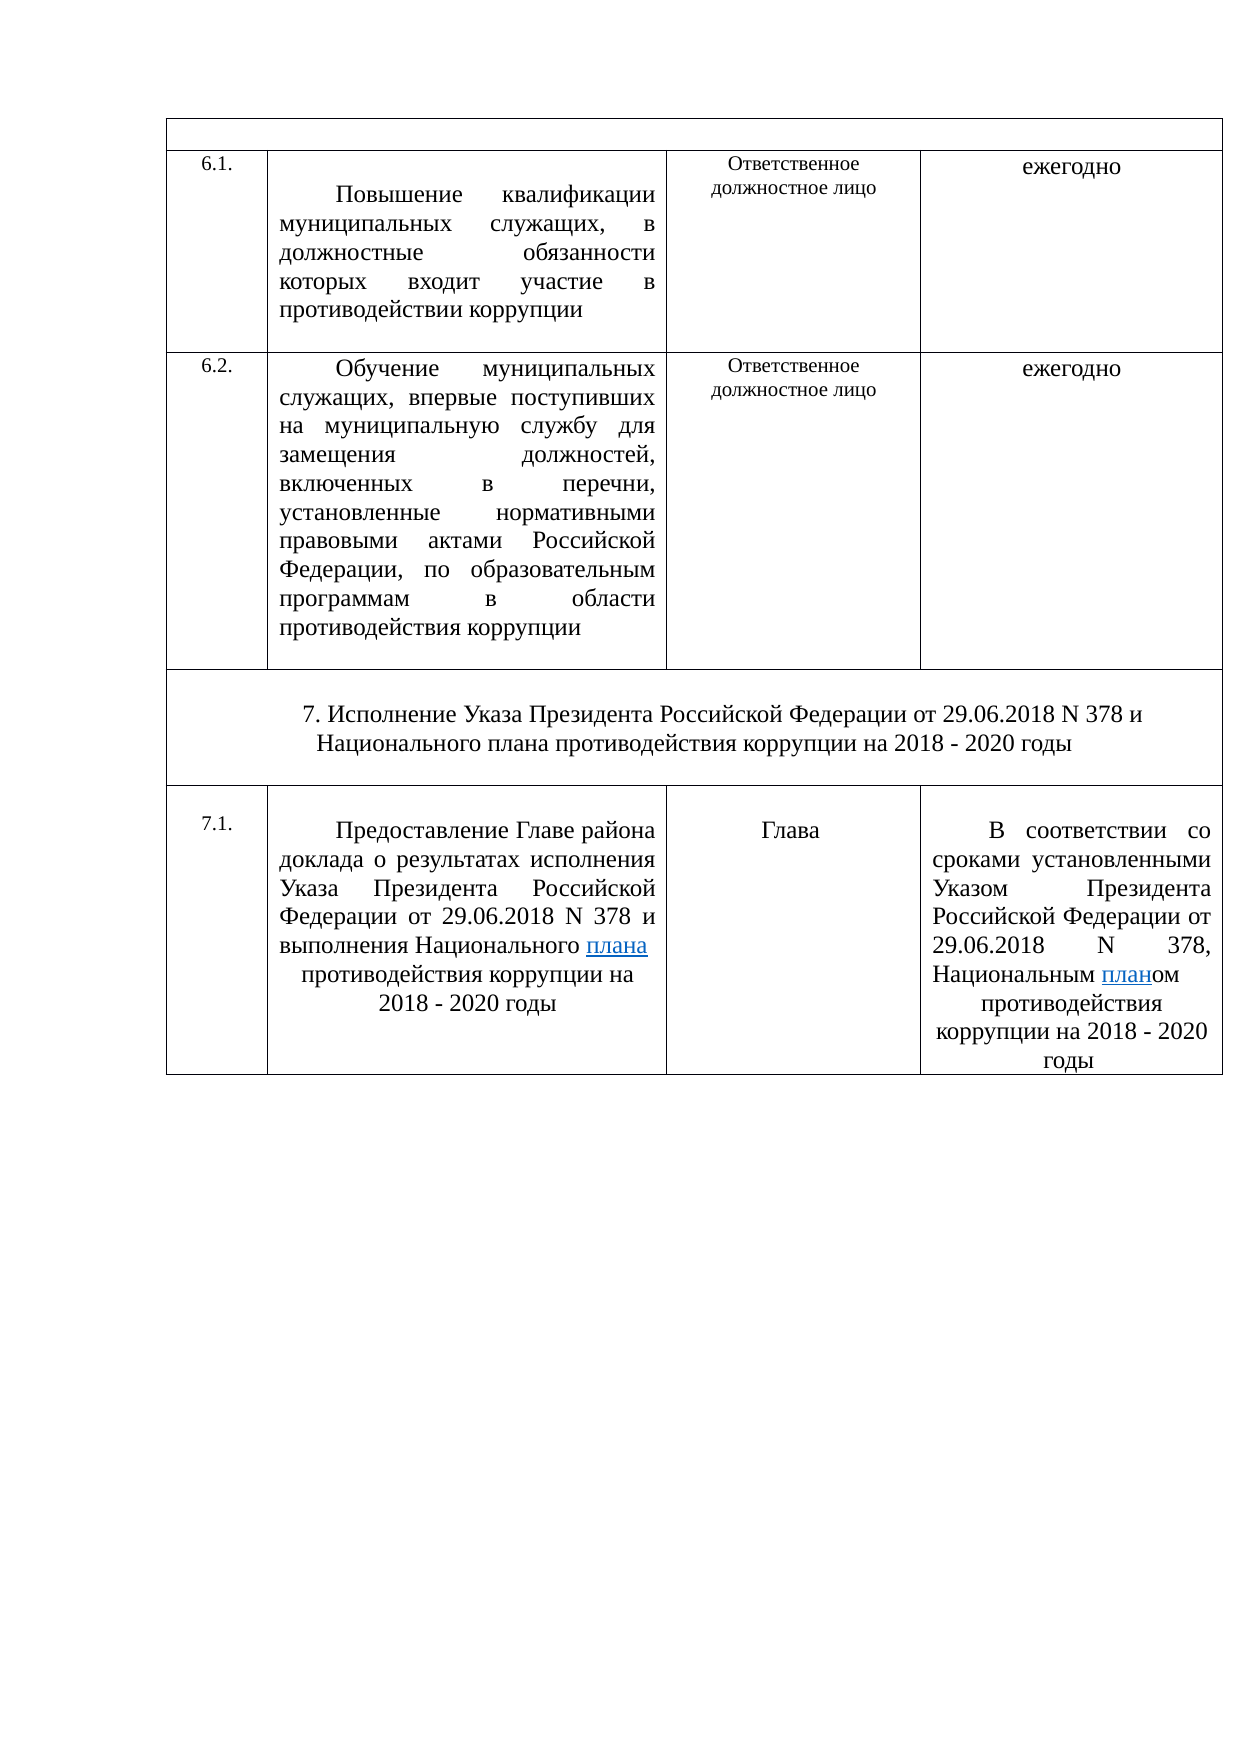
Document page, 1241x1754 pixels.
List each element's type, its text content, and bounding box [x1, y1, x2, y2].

table_cell Предоставление Главе района доклада о результатах исполнения Указа Президента Российской Федерации от 29.06.2018 N 378 и выполнения Национального плана противодействия коррупции на 2018 - 2020 годы [268, 786, 666, 1074]
table_cell 7.1. [167, 786, 267, 1074]
table_cell 7. Исполнение Указа Президента Российской Федерации от 29.06.2018 N 378 и Национального плана противодействия коррупции на 2018 - 2020 годы [167, 670, 1222, 785]
table_cell Ответственное должностное лицо [667, 151, 920, 352]
table_cell 6.2. [167, 353, 267, 669]
table_cell ежегодно [921, 353, 1222, 669]
table_cell [167, 119, 1222, 150]
table_cell Глава [667, 786, 920, 1074]
table_cell 6.1. [167, 151, 267, 352]
table_cell Обучение муниципальных служащих, впервые поступивших на муниципальную службу для замещения должностей, включенных в перечни, установленные нормативными правовыми актами Российской Федерации, по образовательным программам в области противодействия коррупции [268, 353, 666, 669]
table_cell В соответствии со сроками установленными Указом Президента Российской Федерации от 29.06.2018 N 378, Национальным планом противодействия коррупции на 2018 - 2020 годы [921, 786, 1222, 1074]
table_cell ежегодно [921, 151, 1222, 352]
table_cell Ответственное должностное лицо [667, 353, 920, 669]
table_cell Повышение квалификации муниципальных служащих, в должностные обязанности которых входит участие в противодействии коррупции [268, 151, 666, 352]
